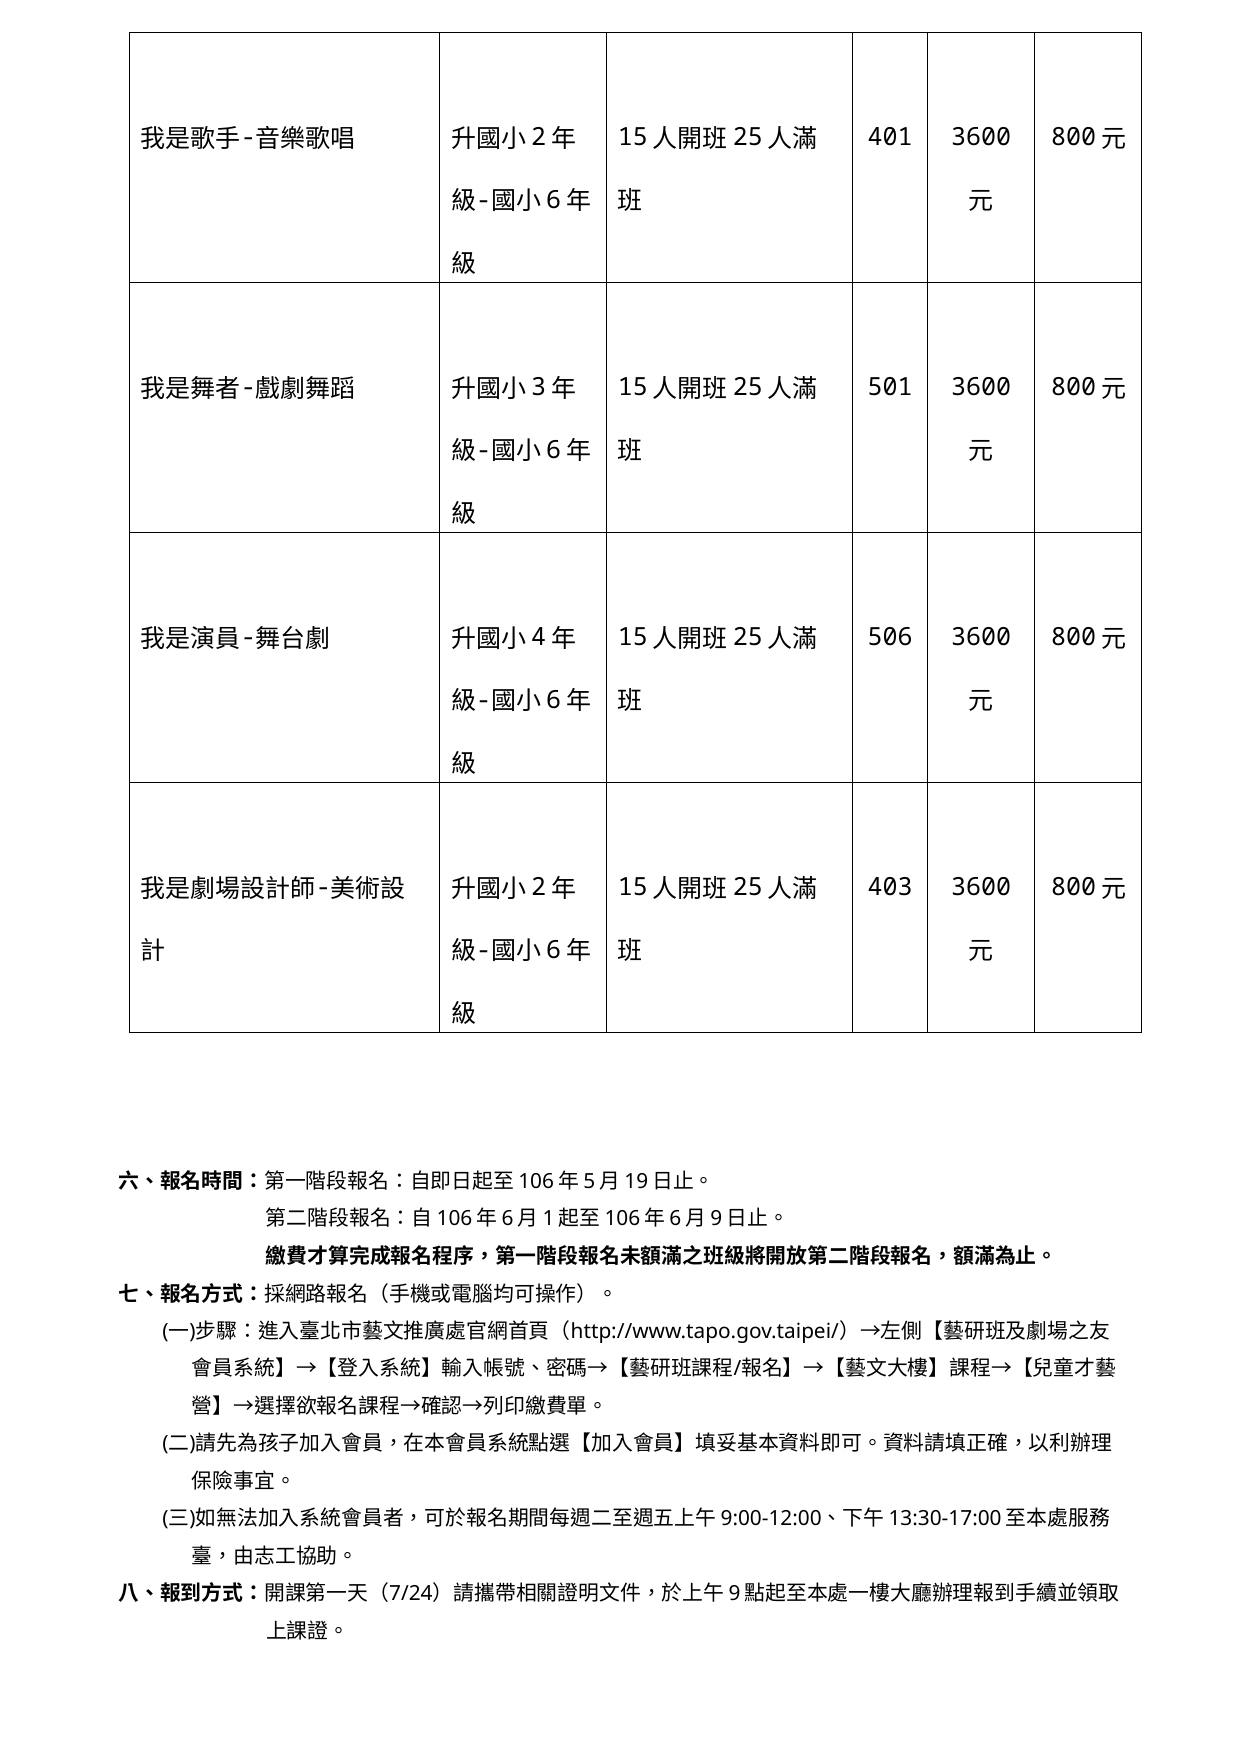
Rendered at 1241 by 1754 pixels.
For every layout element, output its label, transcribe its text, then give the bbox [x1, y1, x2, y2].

text 七、報名方式：採網路報名（手機或電腦均可操作）。 [118, 1269, 1122, 1307]
table_cell 我是舞者-戲劇舞蹈 [130, 283, 439, 532]
text (一)步驟：進入臺北市藝文推廣處官網首頁（http://www.tapo.gov.taipei/）→左側【藝研班及劇場之友會員系統】→【登入系統】輸入帳號、密碼→【藝研班課程/報名】→【藝文大樓】課程→【兒童才藝營】→選擇欲報名課程→確認→列印繳費單。 [162, 1307, 1122, 1419]
table_cell 升國小2年級-國小6年級 [440, 783, 606, 1032]
text (二)請先為孩子加入會員，在本會員系統點選【加入會員】填妥基本資料即可。資料請填正確，以利辦理保險事宜。 [162, 1419, 1122, 1494]
table_cell 升國小4年級-國小6年級 [440, 533, 606, 782]
table_cell 800元 [1035, 33, 1141, 282]
table_cell 800元 [1035, 783, 1141, 1032]
table_cell 我是劇場設計師-美術設計 [130, 783, 439, 1032]
text (三)如無法加入系統會員者，可於報名期間每週二至週五上午9:00-12:00、下午13:30-17:00至本處服務臺，由志工協助。 [162, 1494, 1122, 1569]
table_cell 升國小2年級-國小6年級 [440, 33, 606, 282]
table_cell 15人開班25人滿班 [607, 33, 852, 282]
table_cell 3600元 [928, 283, 1034, 532]
text 第二階段報名：自106年6月1起至106年6月9日止。 [266, 1194, 1122, 1232]
table_cell 15人開班25人滿班 [607, 283, 852, 532]
table_cell 506 [853, 533, 927, 782]
table_cell 3600元 [928, 33, 1034, 282]
text 八、報到方式：開課第一天（7/24）請攜帶相關證明文件，於上午9點起至本處一樓大廳辦理報到手續並領取上課證。 [118, 1569, 1122, 1644]
table_cell 401 [853, 33, 927, 282]
table_cell 403 [853, 783, 927, 1032]
table_cell 我是歌手-音樂歌唱 [130, 33, 439, 282]
text 六、報名時間：第一階段報名：自即日起至106年5月19日止。 [118, 1157, 1122, 1194]
table_cell 800元 [1035, 533, 1141, 782]
table_cell 15人開班25人滿班 [607, 783, 852, 1032]
table_cell 501 [853, 283, 927, 532]
text 繳費才算完成報名程序，第一階段報名未額滿之班級將開放第二階段報名，額滿為止。 [266, 1232, 1122, 1269]
table_cell 我是演員-舞台劇 [130, 533, 439, 782]
table_cell 15人開班25人滿班 [607, 533, 852, 782]
table_cell 升國小3年級-國小6年級 [440, 283, 606, 532]
table_cell 800元 [1035, 283, 1141, 532]
table_cell 3600元 [928, 783, 1034, 1032]
table_cell 3600元 [928, 533, 1034, 782]
